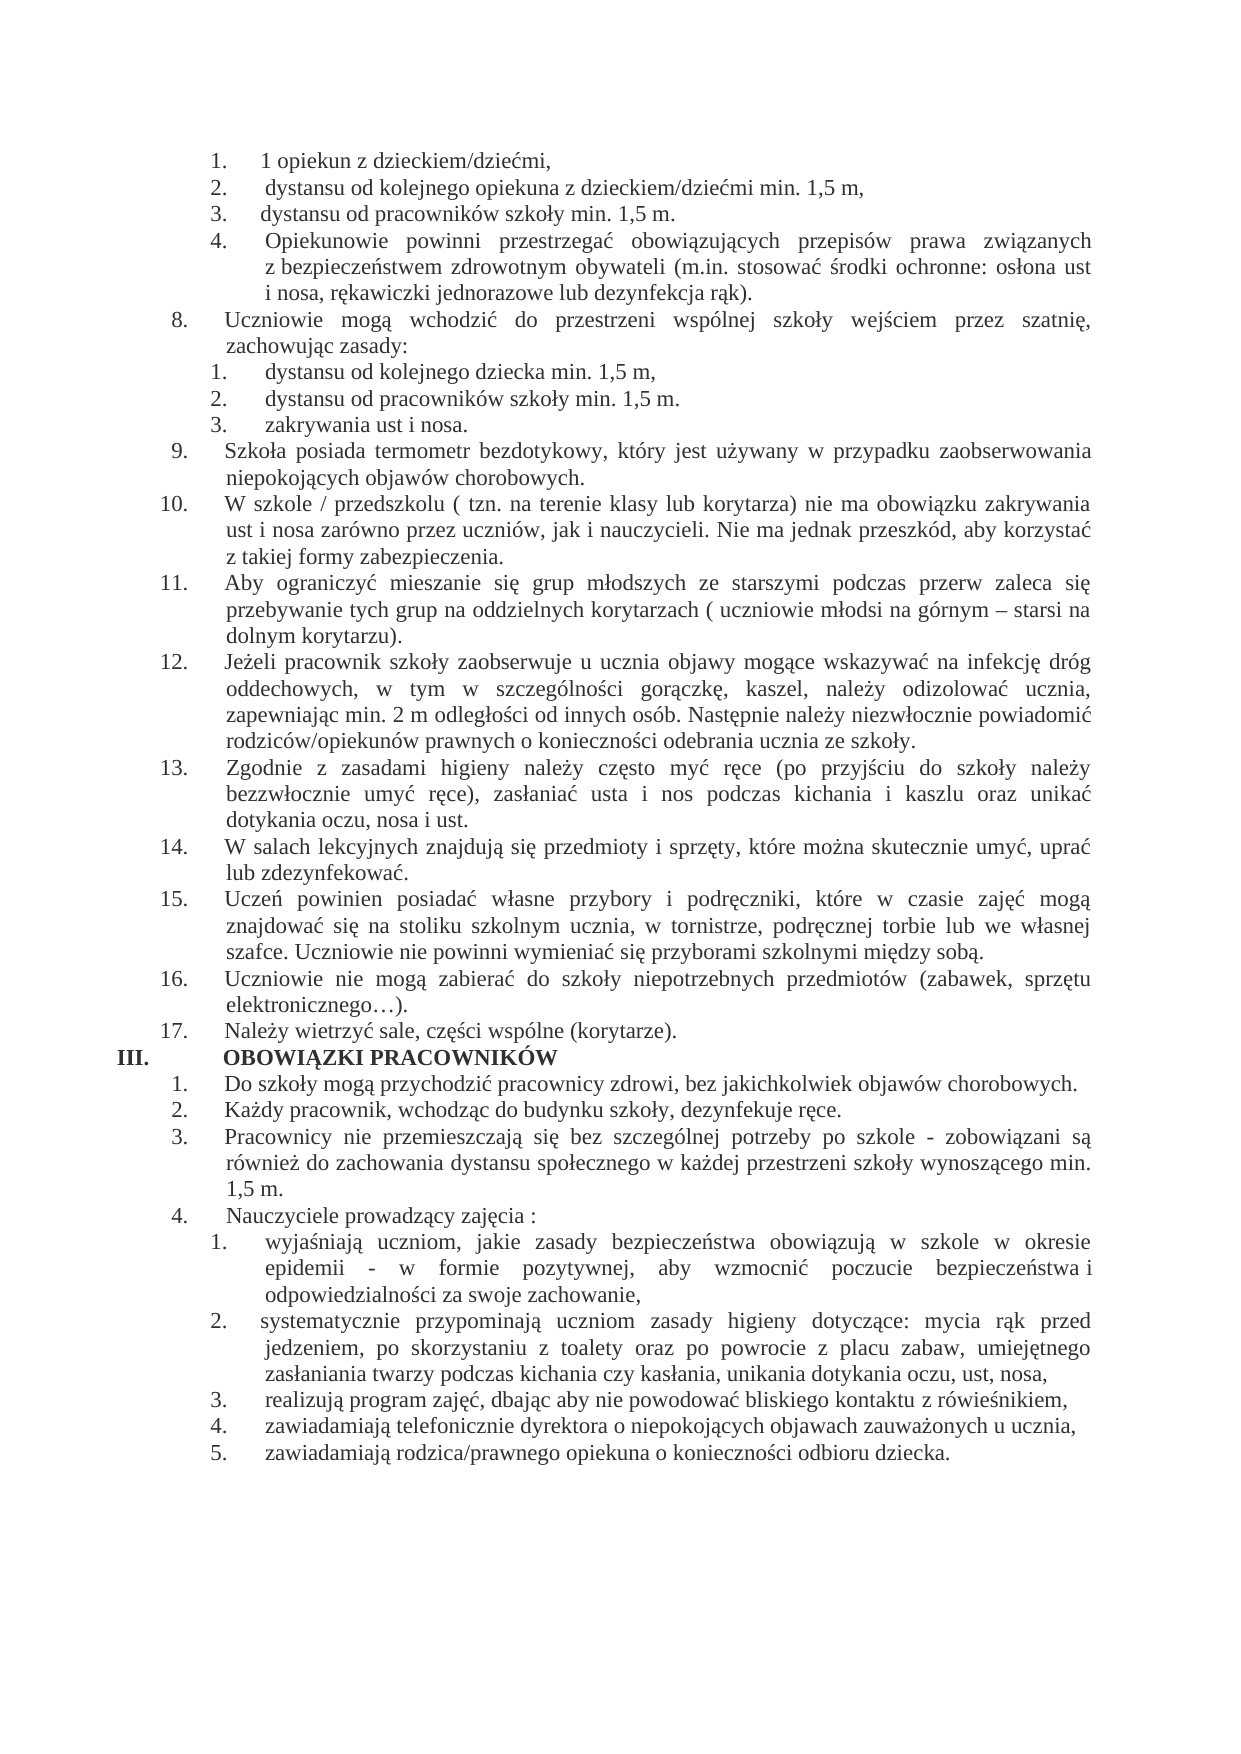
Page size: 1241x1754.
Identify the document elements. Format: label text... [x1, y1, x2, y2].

list 1 opiekun z dzieckiem/dziećmi, [227, 148, 1093, 174]
list Każdy pracownik, wchodząc do budynku szkoły, dezynfekuje ręce. [188, 1096, 1093, 1123]
list dystansu od kolejnego dziecka min. 1,5 m, [227, 358, 1093, 385]
list Uczniowie nie mogą zabierać do szkoły niepotrzebnych przedmiotów (zabawek, sprzętu elektronicznego…). [188, 964, 1093, 1017]
list dystansu od pracowników szkoły min. 1,5 m. [227, 200, 1093, 227]
list Do szkoły mogą przychodzić pracownicy zdrowi, bez jakichkolwiek objawów chorobowych. [188, 1070, 1093, 1096]
list zawiadamiają telefonicznie dyrektora o niepokojących objawach zauważonych u ucznia, [227, 1413, 1093, 1439]
list Opiekunowie powinni przestrzegać obowiązujących przepisów prawa związanych z bezpieczeństwem zdrowotnym obywateli (m.in. stosować środki ochronne: osłona ust i nosa, rękawiczki jednorazowe lub dezynfekcja rąk). [227, 227, 1093, 306]
list realizują program zajęć, dbając aby nie powodować bliskiego kontaktu z rówieśnikiem, [227, 1386, 1093, 1413]
list Jeżeli pracownik szkoły zaobserwuje u ucznia objawy mogące wskazywać na infekcję dróg oddechowych, w tym w szczególności gorączkę, kaszel, należy odizolować ucznia, zapewniając min. 2 m odległości od innych osób. Następnie należy niezwłocznie powiadomić rodziców/opiekunów prawnych o konieczności odebrania ucznia ze szkoły. [188, 648, 1093, 754]
list OBOWIĄZKI PRACOWNIKÓW [149, 1044, 1093, 1070]
list W szkole / przedszkolu ( tzn. na terenie klasy lub korytarza) nie ma obowiązku zakrywania ust i nosa zarówno przez uczniów, jak i nauczycieli. Nie ma jednak przeszkód, aby korzystać z takiej formy zabezpieczenia. [188, 490, 1093, 569]
list dystansu od pracowników szkoły min. 1,5 m. [227, 385, 1093, 411]
list Pracownicy nie przemieszczają się bez szczególnej potrzeby po szkole - zobowiązani są również do zachowania dystansu społecznego w każdej przestrzeni szkoły wynoszącego min. 1,5 m. [188, 1123, 1093, 1202]
list Uczeń powinien posiadać własne przybory i podręczniki, które w czasie zajęć mogą znajdować się na stoliku szkolnym ucznia, w tornistrze, podręcznej torbie lub we własnej szafce. Uczniowie nie powinni wymieniać się przyborami szkolnymi między sobą. [188, 886, 1093, 964]
list wyjaśniają uczniom, jakie zasady bezpieczeństwa obowiązują w szkole w okresie epidemii - w formie pozytywnej, aby wzmocnić poczucie bezpieczeństwa i odpowiedzialności za swoje zachowanie, [227, 1228, 1093, 1307]
list Nauczyciele prowadzący zajęcia : [188, 1202, 1093, 1228]
list dystansu od kolejnego opiekuna z dzieckiem/dziećmi min. 1,5 m, [227, 174, 1093, 200]
list zawiadamiają rodzica/prawnego opiekuna o konieczności odbioru dziecka. [227, 1439, 1093, 1465]
list Uczniowie mogą wchodzić do przestrzeni wspólnej szkoły wejściem przez szatnię, zachowując zasady: [188, 306, 1093, 358]
list W salach lekcyjnych znajdują się przedmioty i sprzęty, które można skutecznie umyć, uprać lub zdezynfekować. [188, 833, 1093, 886]
list Zgodnie z zasadami higieny należy często myć ręce (po przyjściu do szkoły należy bezzwłocznie umyć ręce), zasłaniać usta i nos podczas kichania i kaszlu oraz unikać dotykania oczu, nosa i ust. [188, 754, 1093, 833]
list zakrywania ust i nosa. [227, 411, 1093, 437]
list Aby ograniczyć mieszanie się grup młodszych ze starszymi podczas przerw zaleca się przebywanie tych grup na oddzielnych korytarzach ( uczniowie młodsi na górnym – starsi na dolnym korytarzu). [188, 569, 1093, 648]
list Należy wietrzyć sale, części wspólne (korytarze). [188, 1017, 1093, 1044]
list systematycznie przypominają uczniom zasady higieny dotyczące: mycia rąk przed jedzeniem, po skorzystaniu z toalety oraz po powrocie z placu zabaw, umiejętnego zasłaniania twarzy podczas kichania czy kasłania, unikania dotykania oczu, ust, nosa, [227, 1307, 1093, 1386]
list Szkoła posiada termometr bezdotykowy, który jest używany w przypadku zaobserwowania niepokojących objawów chorobowych. [188, 437, 1093, 490]
